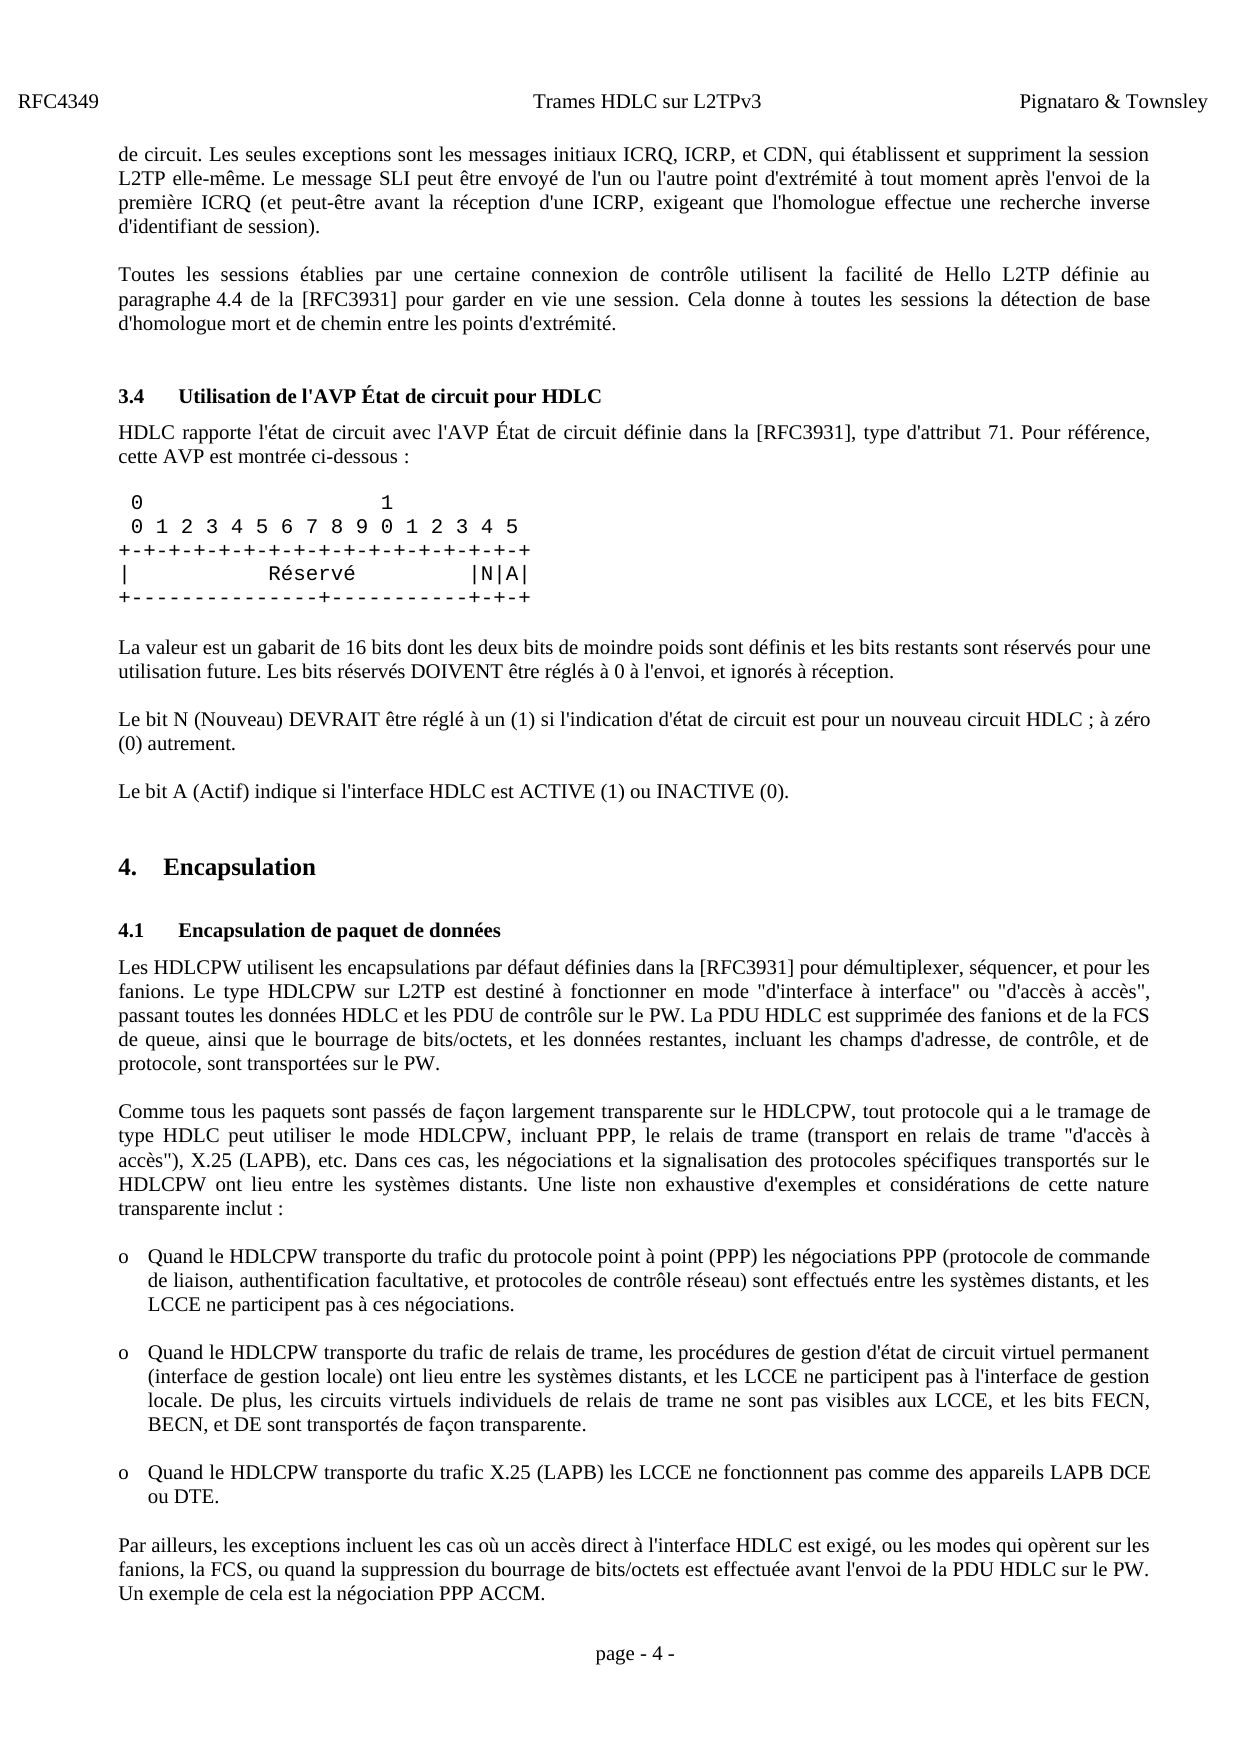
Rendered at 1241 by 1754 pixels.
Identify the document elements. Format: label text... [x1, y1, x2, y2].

text Les HDLCPW utilisent les encapsulations par défaut définies dans la [RFC3931] pour démultiplexer, séquencer, et pour les fanions. Le type HDLCPW sur L2TP est destiné à fonctionner en mode "d'interface à interface" ou "d'accès à accès", passant toutes les données HDLC et les PDU de contrôle sur le PW. La PDU HDLC est supprimée des fanions et de la FCS de queue, ainsi que le bourrage de bits/octets, et les données restantes, incluant les champs d'adresse, de contrôle, et de protocole, sont transportées sur le PW. [118, 955, 1152, 1075]
text o Quand le HDLCPW transporte du trafic du protocole point à point (PPP) les négociations PPP (protocole de commande de liaison, authentification facultative, et protocoles de contrôle réseau) sont effectués entre les systèmes distants, et les LCCE ne participent pas à ces négociations. [118, 1244, 1152, 1316]
text o Quand le HDLCPW transporte du trafic X.25 (LAPB) les LCCE ne fonctionnent pas comme des appareils LAPB DCE ou DTE. [118, 1460, 1152, 1508]
text Toutes les sessions établies par une certaine connexion de contrôle utilisent la facilité de Hello L2TP définie au paragraphe 4.4 de la [RFC3931] pour garder en vie une session. Cela donne à toutes les sessions la détection de base d'homologue mort et de chemin entre les points d'extrémité. [118, 262, 1152, 334]
text Le bit N (Nouveau) DEVRAIT être réglé à un (1) si l'indication d'état de circuit est pour un nouveau circuit HDLC ; à zéro (0) autrement. [118, 707, 1152, 755]
text +-+-+-+-+-+-+-+-+-+-+-+-+-+-+-+-+ [118, 540, 1152, 563]
text | Réservé |N|A| [118, 563, 1152, 587]
subtitle 3.4 Utilisation de l'AVP État de circuit pour HDLC [118, 384, 1152, 408]
text +---------------+-----------+-+-+ [118, 587, 1152, 611]
text o Quand le HDLCPW transporte du trafic de relais de trame, les procédures de gestion d'état de circuit virtuel permanent (interface de gestion locale) ont lieu entre les systèmes distants, et les LCCE ne participent pas à l'interface de gestion locale. De plus, les circuits virtuels individuels de relais de trame ne sont pas visibles aux LCCE, et les bits FECN, BECN, et DE sont transportés de façon transparente. [118, 1340, 1152, 1436]
text HDLC rapporte l'état de circuit avec l'AVP État de circuit définie dans la [RFC3931], type d'attribut 71. Pour référence, cette AVP est montrée ci-dessous : [118, 420, 1152, 468]
text de circuit. Les seules exceptions sont les messages initiaux ICRQ, ICRP, et CDN, qui établissent et suppriment la session L2TP elle-même. Le message SLI peut être envoyé de l'un ou l'autre point d'extrémité à tout moment après l'envoi de la première ICRQ (et peut-être avant la réception d'une ICRP, exigeant que l'homologue effectue une recherche inverse d'identifiant de session). [118, 142, 1152, 238]
text Le bit A (Actif) indique si l'interface HDLC est ACTIVE (1) ou INACTIVE (0). [118, 779, 1152, 803]
text Comme tous les paquets sont passés de façon largement transparente sur le HDLCPW, tout protocole qui a le tramage de type HDLC peut utiliser le mode HDLCPW, incluant PPP, le relais de trame (transport en relais de trame "d'accès à accès"), X.25 (LAPB), etc. Dans ces cas, les négociations et la signalisation des protocoles spécifiques transportés sur le HDLCPW ont lieu entre les systèmes distants. Une liste non exhaustive d'exemples et considérations de cette nature transparente inclut : [118, 1099, 1152, 1220]
subtitle 4.1 Encapsulation de paquet de données [118, 918, 1152, 942]
subtitle 4. Encapsulation [118, 852, 1152, 881]
text 0 1 [118, 492, 1152, 516]
text Par ailleurs, les exceptions incluent les cas où un accès direct à l'interface HDLC est exigé, ou les modes qui opèrent sur les fanions, la FCS, ou quand la suppression du bourrage de bits/octets est effectuée avant l'envoi de la PDU HDLC sur le PW. Un exemple de cela est la négociation PPP ACCM. [118, 1532, 1152, 1605]
text 0 1 2 3 4 5 6 7 8 9 0 1 2 3 4 5 [118, 516, 1152, 540]
text La valeur est un gabarit de 16 bits dont les deux bits de moindre poids sont définis et les bits restants sont réservés pour une utilisation future. Les bits réservés DOIVENT être réglés à 0 à l'envoi, et ignorés à réception. [118, 635, 1152, 683]
